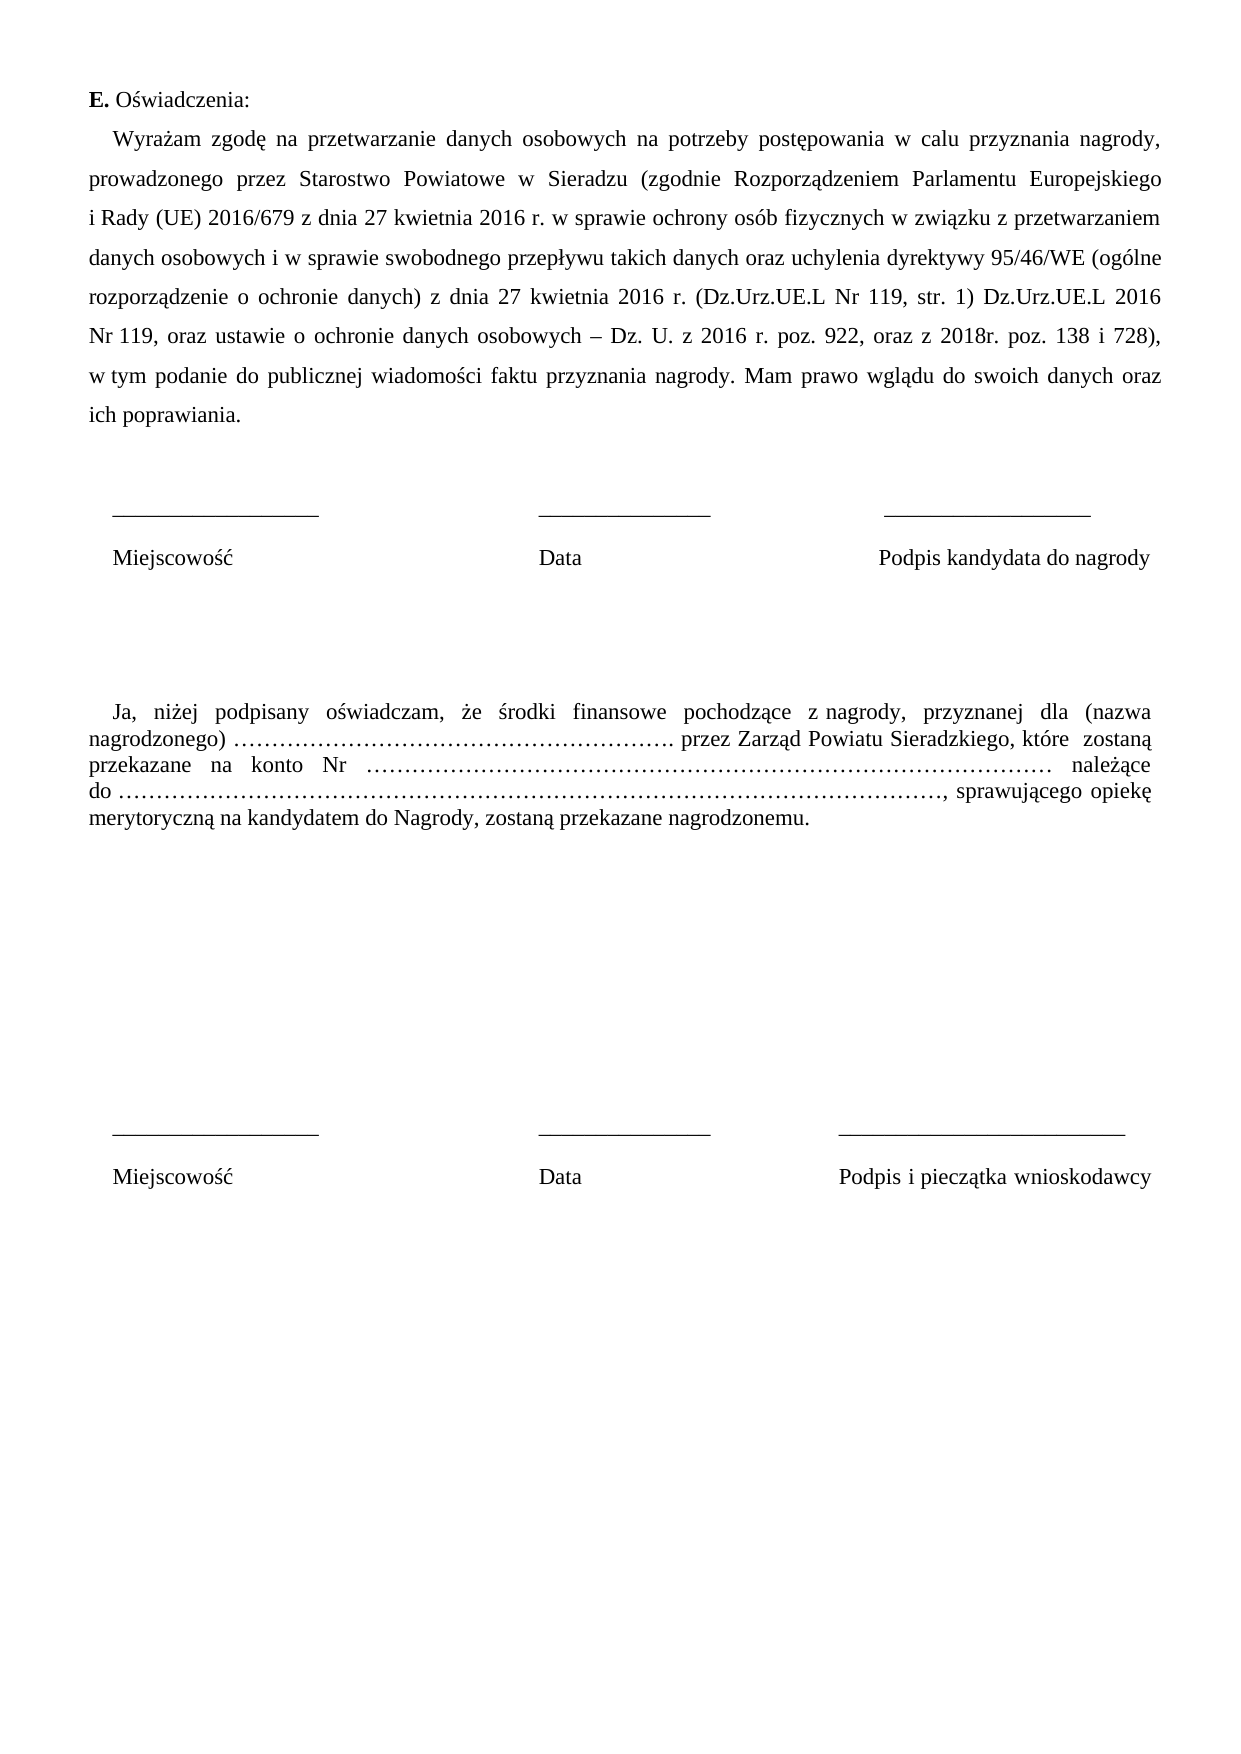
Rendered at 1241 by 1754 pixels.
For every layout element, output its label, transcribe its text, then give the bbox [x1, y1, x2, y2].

text __________________ _______________ _________________________ [88, 1112, 1152, 1138]
text Miejscowość Data Podpis kandydata do nagrody [88, 544, 1152, 571]
text __________________ _______________ __________________ [88, 493, 1152, 519]
text Ja, niżej podpisany oświadczam, że środki finansowe pochodzące z nagrody, przyznanej dla (nazwa nagrodzonego) …………………………………………………. przez Zarząd Powiatu Sieradzkiego, które zostaną przekazane na konto Nr ……………………………………………………………………………… należące do ………………………………………………………………………………………………, sprawującego opiekę merytoryczną na kandydatem do Nagrody, zostaną przekazane nagrodzonemu. [88, 698, 1152, 830]
text E. Oświadczenia: [88, 86, 1152, 113]
text Wyrażam zgodę na przetwarzanie danych osobowych na potrzeby postępowania w calu przyznania nagrody, prowadzonego przez Starostwo Powiatowe w Sieradzu (zgodnie Rozporządzeniem Parlamentu Europejskiego i Rady (UE) 2016/679 z dnia 27 kwietnia 2016 r. w sprawie ochrony osób fizycznych w związku z przetwarzaniem danych osobowych i w sprawie swobodnego przepływu takich danych oraz uchylenia dyrektywy 95/46/WE (ogólne rozporządzenie o ochronie danych) z dnia 27 kwietnia 2016 r. (Dz.Urz.UE.L Nr 119, str. 1) Dz.Urz.UE.L 2016 Nr 119, oraz ustawie o ochronie danych osobowych – Dz. U. z 2016 r. poz. 922, oraz z 2018r. poz. 138 i 728), w tym podanie do publicznej wiadomości faktu przyznania nagrody. Mam prawo wglądu do swoich danych oraz ich poprawiania. [88, 125, 1163, 428]
text Miejscowość Data Podpis i pieczątka wnioskodawcy [88, 1163, 1152, 1216]
